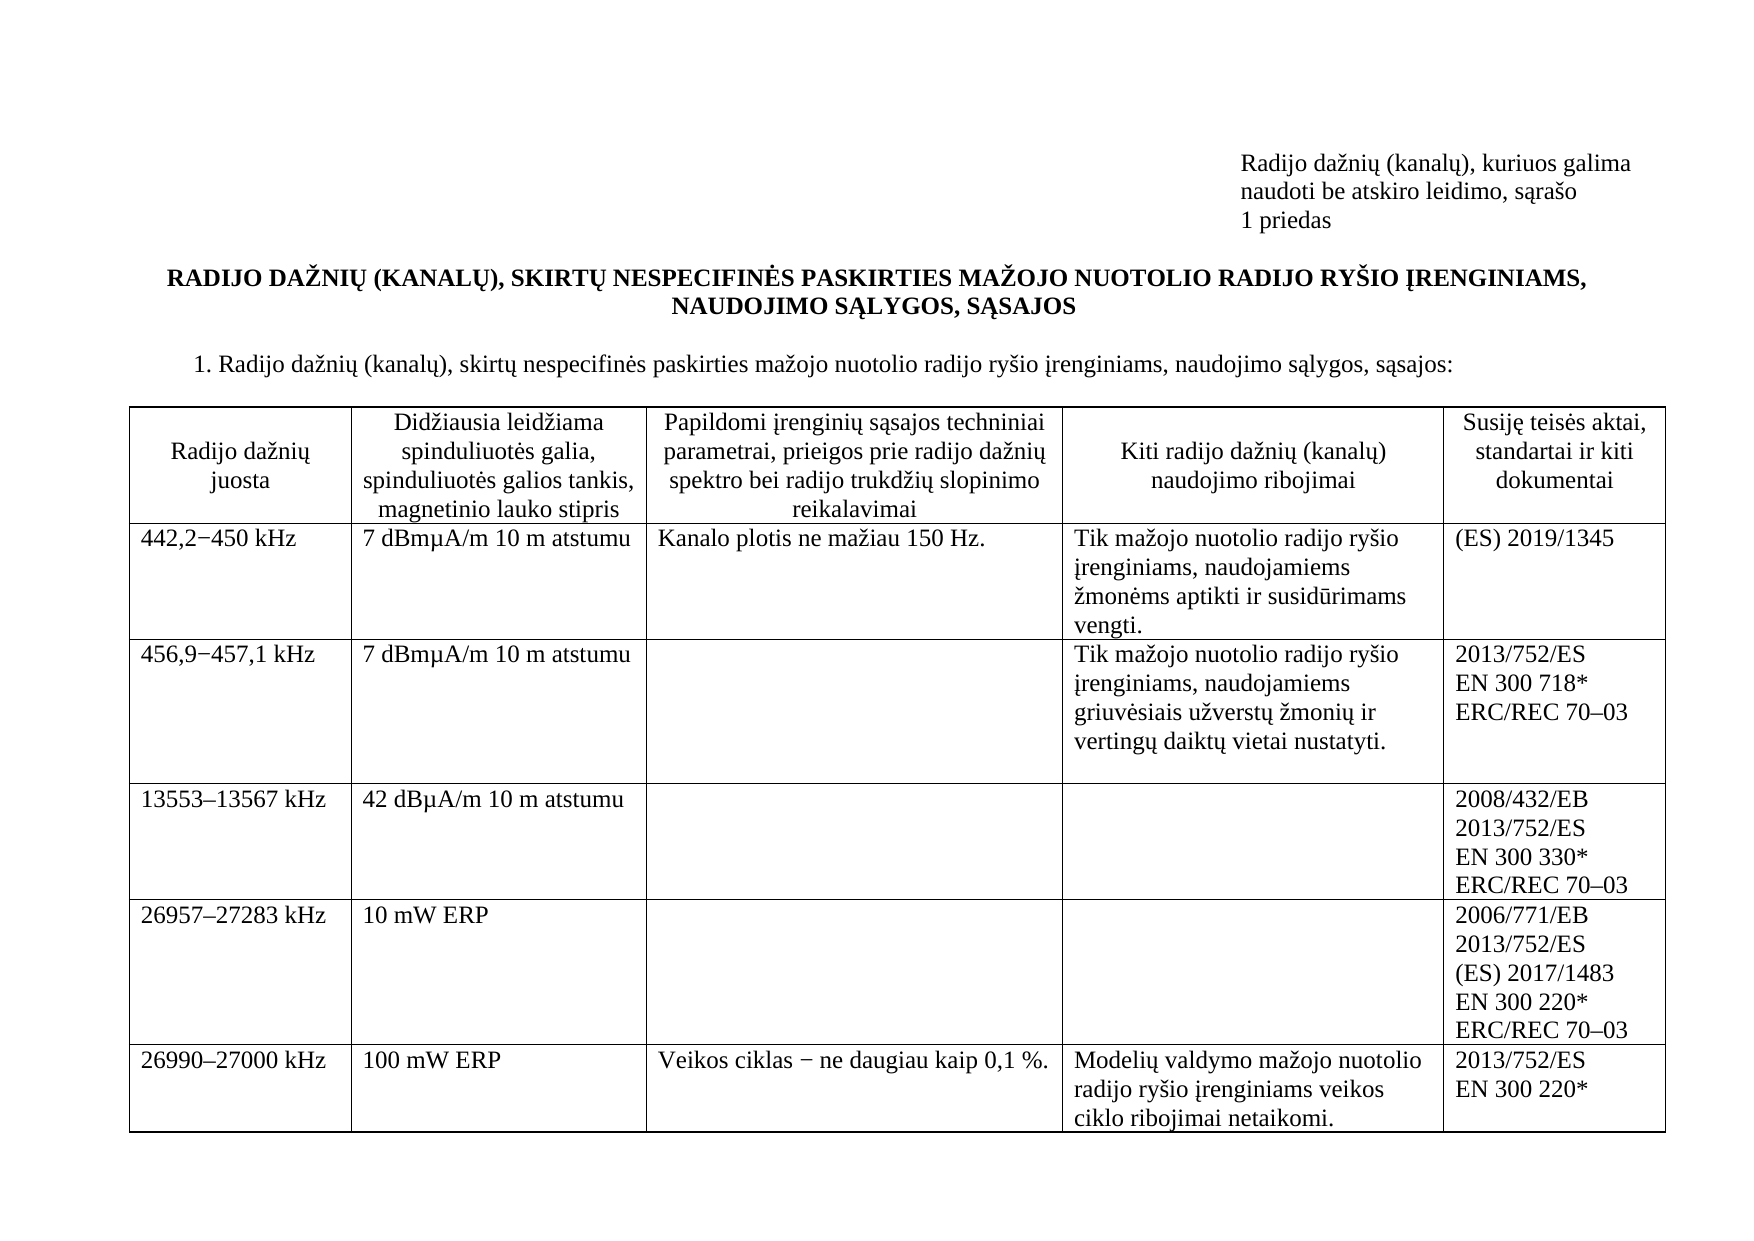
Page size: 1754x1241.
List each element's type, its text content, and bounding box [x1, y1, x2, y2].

table_cell 2008/432/EB 2013/752/ES EN 300 330* ERC/REC 70–03 [1444, 784, 1665, 899]
table_cell 26957–27283 kHz [130, 900, 351, 1044]
table_header Radijo dažnių juosta [130, 408, 351, 522]
table_cell 42 dBµA/m 10 m atstumu [352, 784, 646, 899]
table_header Papildomi įrenginių sąsajos techniniai parametrai, prieigos prie radijo dažnių spektro bei radijo trukdžių slopinimo reikalavimai [647, 408, 1062, 522]
table_cell Kanalo plotis ne mažiau 150 Hz. [647, 524, 1062, 638]
table_cell 13553–13567 kHz [130, 784, 351, 899]
table_cell 100 mW ERP [352, 1045, 646, 1131]
table_header Susiję teisės aktai, standartai ir kiti dokumentai [1444, 408, 1665, 522]
text 1. Radijo dažnių (kanalų), skirtų nespecifinės paskirties mažojo nuotolio radijo ryšio įrenginiams, naudojimo sąlygos, sąsajos: [118, 349, 1636, 378]
table_cell 2013/752/ES EN 300 718* ERC/REC 70–03 [1444, 640, 1665, 783]
table_cell 2013/752/ES EN 300 220* [1444, 1045, 1665, 1131]
table_cell [647, 900, 1062, 1044]
text 1 priedas [1240, 205, 1636, 234]
table_cell Veikos ciklas − ne daugiau kaip 0,1 %. [647, 1045, 1062, 1131]
text naudoti be atskiro leidimo, sąrašo [1240, 176, 1636, 205]
table_cell 456,9−457,1 kHz [130, 640, 351, 783]
table_cell 2006/771/EB 2013/752/ES (ES) 2017/1483 EN 300 220* ERC/REC 70–03 [1444, 900, 1665, 1044]
table_cell [1063, 900, 1443, 1044]
table_cell 10 mW ERP [352, 900, 646, 1044]
table_header Kiti radijo dažnių (kanalų) naudojimo ribojimai [1063, 408, 1443, 522]
table_cell 7 dBmµA/m 10 m atstumu [352, 640, 646, 783]
table_cell 26990–27000 kHz [130, 1045, 351, 1131]
table_cell Tik mažojo nuotolio radijo ryšio įrenginiams, naudojamiems žmonėms aptikti ir susidūrimams vengti. [1063, 524, 1443, 638]
table_cell 442,2−450 kHz [130, 524, 351, 638]
table_cell Tik mažojo nuotolio radijo ryšio įrenginiams, naudojamiems griuvėsiais užverstų žmonių ir vertingų daiktų vietai nustatyti. [1063, 640, 1443, 783]
table_cell [1063, 784, 1443, 899]
text Radijo dažnių (kanalų), kuriuos galima [1240, 148, 1636, 176]
text RADIJO DAŽNIŲ (KANALŲ), SKIRTŲ NESPECIFINĖS PASKIRTIES MAŽOJO NUOTOLIO RADIJO RYŠIO ĮRENGINIAMS, NAUDOJIMO SĄLYGOS, SĄSAJOS [118, 263, 1636, 320]
table_cell [647, 640, 1062, 783]
table_cell (ES) 2019/1345 [1444, 524, 1665, 638]
table_header Didžiausia leidžiama spinduliuotės galia, spinduliuotės galios tankis, magnetinio lauko stipris [352, 408, 646, 522]
table_cell 7 dBmµA/m 10 m atstumu [352, 524, 646, 638]
table_cell [647, 784, 1062, 899]
table_cell Modelių valdymo mažojo nuotolio radijo ryšio įrenginiams veikos ciklo ribojimai netaikomi. [1063, 1045, 1443, 1131]
